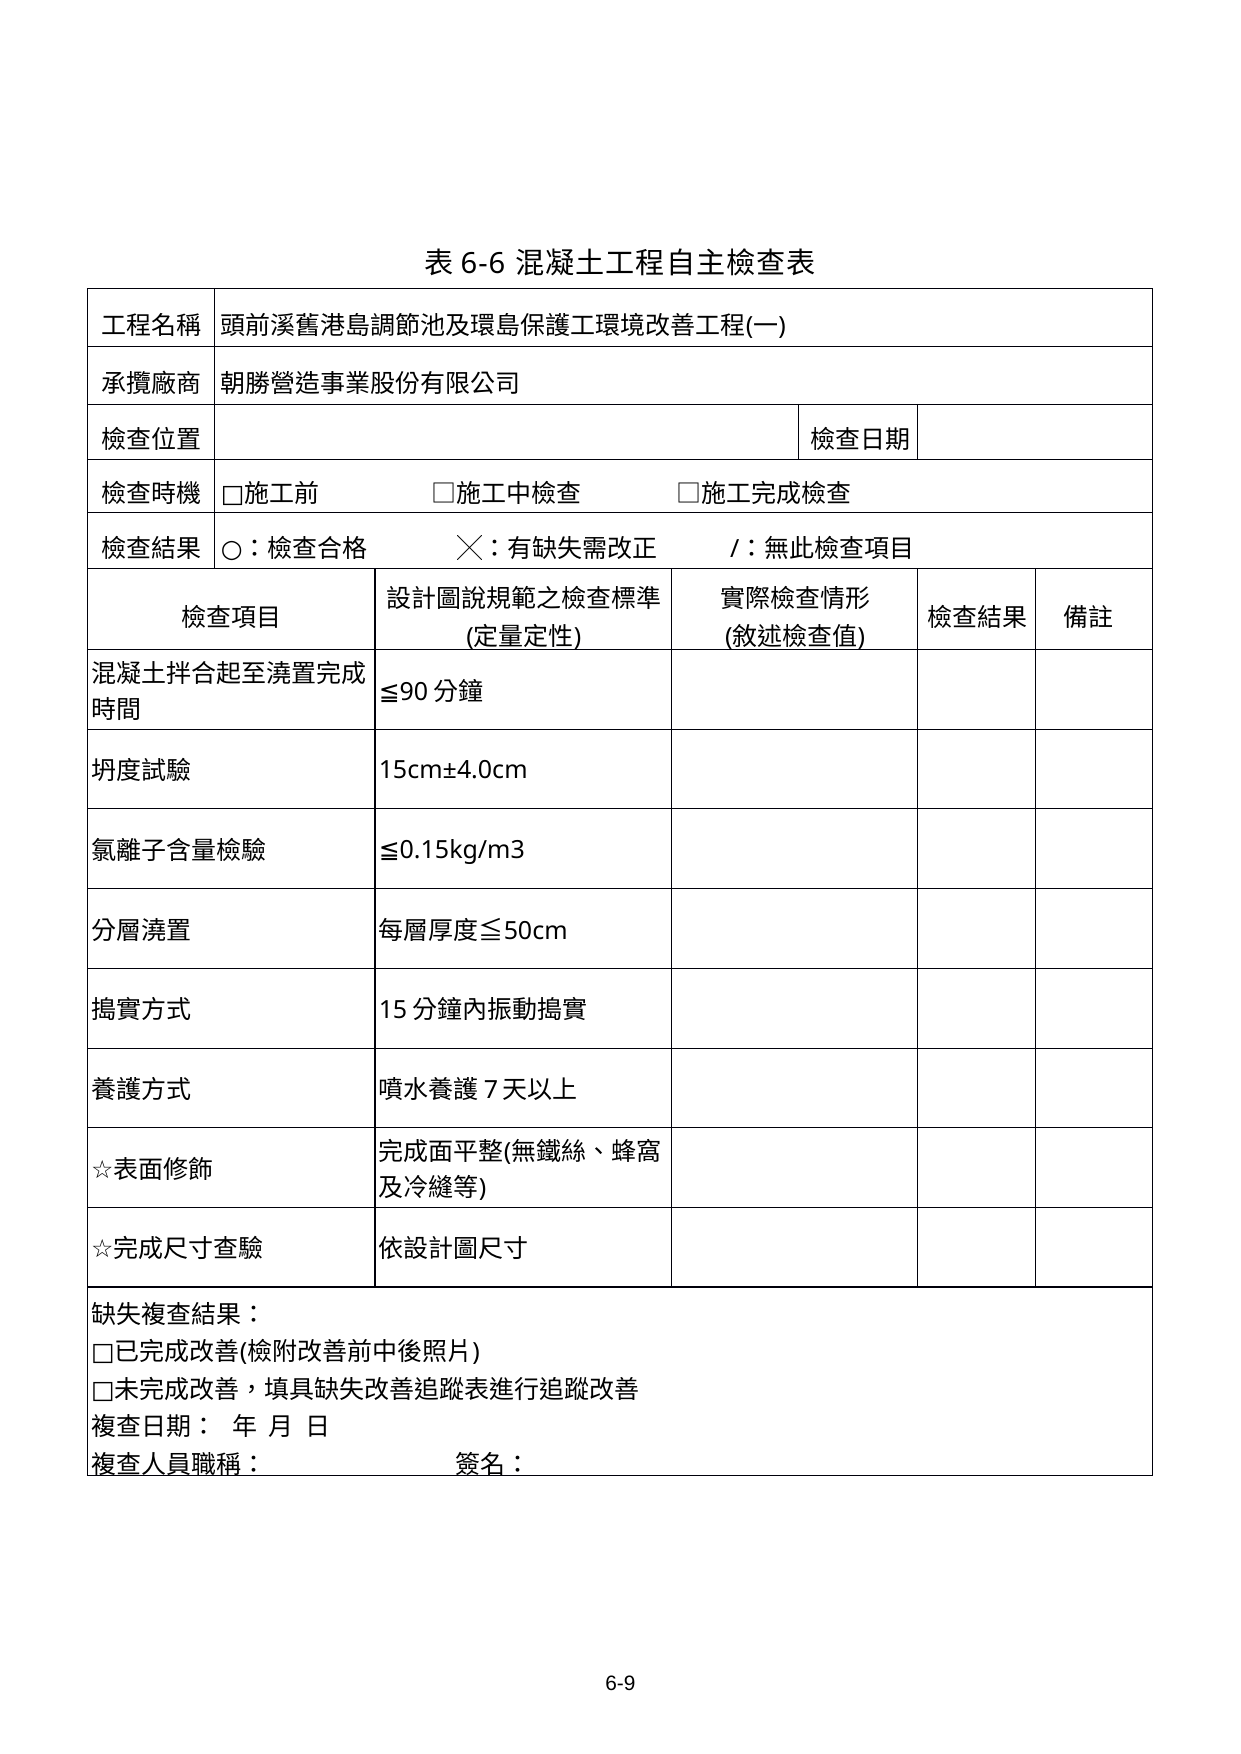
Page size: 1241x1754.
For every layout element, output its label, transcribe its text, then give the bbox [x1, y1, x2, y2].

table_cell 備註 [1036, 569, 1152, 649]
table_cell 養護方式 [88, 1049, 374, 1127]
table_cell ≦90分鐘 [376, 650, 671, 729]
table_cell [215, 405, 798, 458]
table_cell ☆完成尺寸查驗 [88, 1208, 374, 1286]
table_cell [672, 889, 917, 968]
table_cell 缺失複查結果： □已完成改善(檢附改善前中後照片) □未完成改善，填具缺失改善追蹤表進行追蹤改善 複查日期： 年 月 日 複查人員職稱： 簽名： [88, 1288, 1152, 1475]
table_cell [918, 1128, 1035, 1207]
table_cell [1036, 809, 1152, 888]
table_cell 15分鐘內振動搗實 [376, 969, 671, 1047]
table_cell [672, 809, 917, 888]
table_cell 朝勝營造事業股份有限公司 [215, 347, 1152, 404]
table_cell 設計圖說規範之檢查標準 (定量定性) [376, 569, 671, 649]
table_cell [918, 1208, 1035, 1286]
table_cell 搗實方式 [88, 969, 374, 1047]
table_cell 檢查結果 [918, 569, 1035, 649]
table_cell [1036, 650, 1152, 729]
table_cell ☆表面修飾 [88, 1128, 374, 1207]
table_cell 混凝土拌合起至澆置完成時間 [88, 650, 374, 729]
table_cell [918, 405, 1152, 458]
table_cell 檢查日期 [799, 405, 917, 458]
table_cell [672, 1049, 917, 1127]
table_header 工程名稱 [88, 289, 214, 346]
table_cell [1036, 730, 1152, 808]
text 表6-6 混凝土工程自主檢查表 [89, 239, 1152, 282]
table_cell [672, 650, 917, 729]
table_cell [918, 730, 1035, 808]
table_cell [672, 1208, 917, 1286]
table_cell 承攬廠商 [88, 347, 214, 404]
table_cell 檢查位置 [88, 405, 214, 458]
table_cell 檢查結果 [88, 513, 214, 568]
table_cell [1036, 1128, 1152, 1207]
table_cell [918, 809, 1035, 888]
table_cell [672, 1128, 917, 1207]
table_cell [918, 1049, 1035, 1127]
table_cell 完成面平整(無鐵絲、蜂窩及冷縫等) [376, 1128, 671, 1207]
table_cell [1036, 889, 1152, 968]
table_cell 依設計圖尺寸 [376, 1208, 671, 1286]
table_cell 檢查時機 [88, 460, 214, 512]
table_cell [1036, 969, 1152, 1047]
table_cell ≦0.15kg/m3 [376, 809, 671, 888]
table_cell 分層澆置 [88, 889, 374, 968]
table_cell 坍度試驗 [88, 730, 374, 808]
table_header 頭前溪舊港島調節池及環島保護工環境改善工程(一) [215, 289, 1152, 346]
table_cell ○：檢查合格 ╳：有缺失需改正 /：無此檢查項目 [215, 513, 1152, 568]
table_cell [672, 730, 917, 808]
table_cell 15cm±4.0cm [376, 730, 671, 808]
table_cell □施工前 □施工中檢查 □施工完成檢查 [215, 460, 1152, 512]
table_cell [918, 889, 1035, 968]
table_cell [1036, 1208, 1152, 1286]
table_cell 實際檢查情形 (敘述檢查值) [672, 569, 917, 649]
table_cell [918, 969, 1035, 1047]
table_cell 每層厚度≦50cm [376, 889, 671, 968]
table_cell 檢查項目 [88, 569, 374, 649]
table_cell [918, 650, 1035, 729]
table_cell [1036, 1049, 1152, 1127]
table_cell 氯離子含量檢驗 [88, 809, 374, 888]
table_cell [672, 969, 917, 1047]
table_cell 噴水養護7天以上 [376, 1049, 671, 1127]
